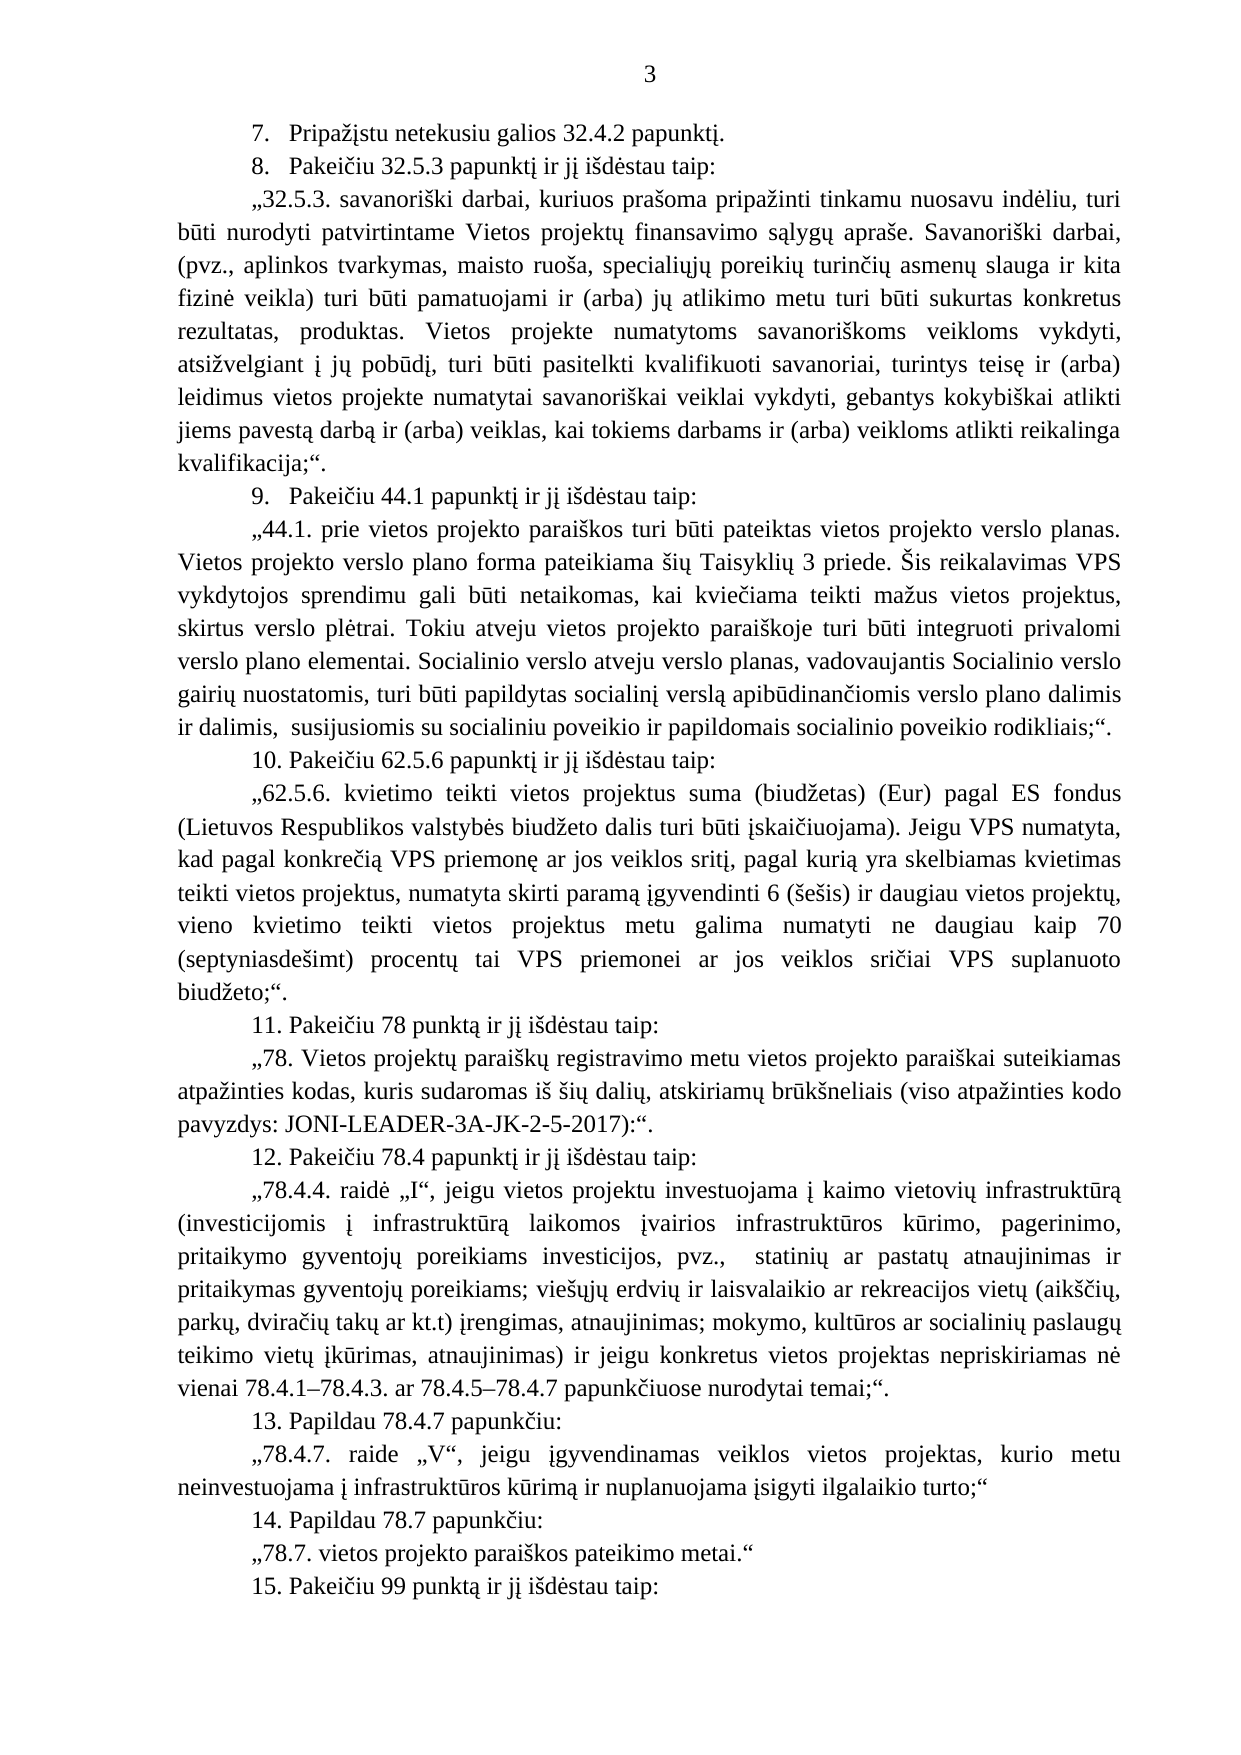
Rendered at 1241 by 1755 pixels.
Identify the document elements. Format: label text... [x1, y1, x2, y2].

text „78.4.4. raidė „I“, jeigu vietos projektu investuojama į kaimo vietovių infrastruktūrą (investicijomis į infrastruktūrą laikomos įvairios infrastruktūros kūrimo, pagerinimo, pritaikymo gyventojų poreikiams investicijos, pvz., statinių ar pastatų atnaujinimas ir pritaikymas gyventojų poreikiams; viešųjų erdvių ir laisvalaikio ar rekreacijos vietų (aikščių, parkų, dviračių takų ar kt.t) įrengimas, atnaujinimas; mokymo, kultūros ar socialinių paslaugų teikimo vietų įkūrimas, atnaujinimas) ir jeigu konkretus vietos projektas nepriskiriamas nė vienai 78.4.1–78.4.3. ar 78.4.5–78.4.7 papunkčiuose nurodytai temai;“. [177, 1175, 1122, 1402]
text 11. Pakeičiu 78 punktą ir jį išdėstau taip: [251, 1010, 1122, 1038]
text „62.5.6. kvietimo teikti vietos projektus suma (biudžetas) (Eur) pagal ES fondus (Lietuvos Respublikos valstybės biudžeto dalis turi būti įskaičiuojama). Jeigu VPS numatyta, kad pagal konkrečią VPS priemonę ar jos veiklos sritį, pagal kurią yra skelbiamas kvietimas teikti vietos projektus, numatyta skirti paramą įgyvendinti 6 (šešis) ir daugiau vietos projektų, vieno kvietimo teikti vietos projektus metu galima numatyti ne daugiau kaip 70 (septyniasdešimt) procentų tai VPS priemonei ar jos veiklos sričiai VPS suplanuoto biudžeto;“. [177, 778, 1122, 1005]
text 7. Pripažįstu netekusiu galios 32.4.2 papunktį. [251, 118, 1122, 147]
text 14. Papildau 78.7 papunkčiu: [251, 1505, 1122, 1534]
text „44.1. prie vietos projekto paraiškos turi būti pateiktas vietos projekto verslo planas. Vietos projekto verslo plano forma pateikiama šių Taisyklių 3 priede. Šis reikalavimas VPS vykdytojos sprendimu gali būti netaikomas, kai kviečiama teikti mažus vietos projektus, skirtus verslo plėtrai. Tokiu atveju vietos projekto paraiškoje turi būti integruoti privalomi verslo plano elementai. Socialinio verslo atveju verslo planas, vadovaujantis Socialinio verslo gairių nuostatomis, turi būti papildytas socialinį verslą apibūdinančiomis verslo plano dalimis ir dalimis, susijusiomis su socialiniu poveikio ir papildomais socialinio poveikio rodikliais;“. [177, 514, 1122, 741]
text 12. Pakeičiu 78.4 papunktį ir jį išdėstau taip: [251, 1142, 1122, 1171]
text „78.7. vietos projekto paraiškos pateikimo metai.“ [251, 1538, 1122, 1567]
text 10. Pakeičiu 62.5.6 papunktį ir jį išdėstau taip: [251, 746, 1122, 774]
text 13. Papildau 78.4.7 papunkčiu: [251, 1406, 1122, 1435]
text 9. Pakeičiu 44.1 papunktį ir jį išdėstau taip: [251, 481, 1122, 510]
text 8. Pakeičiu 32.5.3 papunktį ir jį išdėstau taip: [251, 151, 1122, 180]
text „78.4.7. raide „V“, jeigu įgyvendinamas veiklos vietos projektas, kurio metu neinvestuojama į infrastruktūros kūrimą ir nuplanuojama įsigyti ilgalaikio turto;“ [177, 1439, 1122, 1501]
text 15. Pakeičiu 99 punktą ir jį išdėstau taip: [251, 1571, 1122, 1600]
text „78. Vietos projektų paraiškų registravimo metu vietos projekto paraiškai suteikiamas atpažinties kodas, kuris sudaromas iš šių dalių, atskiriamų brūkšneliais (viso atpažinties kodo pavyzdys: JONI-LEADER-3A-JK-2-5-2017):“. [177, 1043, 1122, 1137]
text „32.5.3. savanoriški darbai, kuriuos prašoma pripažinti tinkamu nuosavu indėliu, turi būti nurodyti patvirtintame Vietos projektų finansavimo sąlygų apraše. Savanoriški darbai, (pvz., aplinkos tvarkymas, maisto ruoša, specialiųjų poreikių turinčių asmenų slauga ir kita fizinė veikla) turi būti pamatuojami ir (arba) jų atlikimo metu turi būti sukurtas konkretus rezultatas, produktas. Vietos projekte numatytoms savanoriškoms veikloms vykdyti, atsižvelgiant į jų pobūdį, turi būti pasitelkti kvalifikuoti savanoriai, turintys teisę ir (arba) leidimus vietos projekte numatytai savanoriškai veiklai vykdyti, gebantys kokybiškai atlikti jiems pavestą darbą ir (arba) veiklas, kai tokiems darbams ir (arba) veikloms atlikti reikalinga kvalifikacija;“. [177, 184, 1122, 477]
